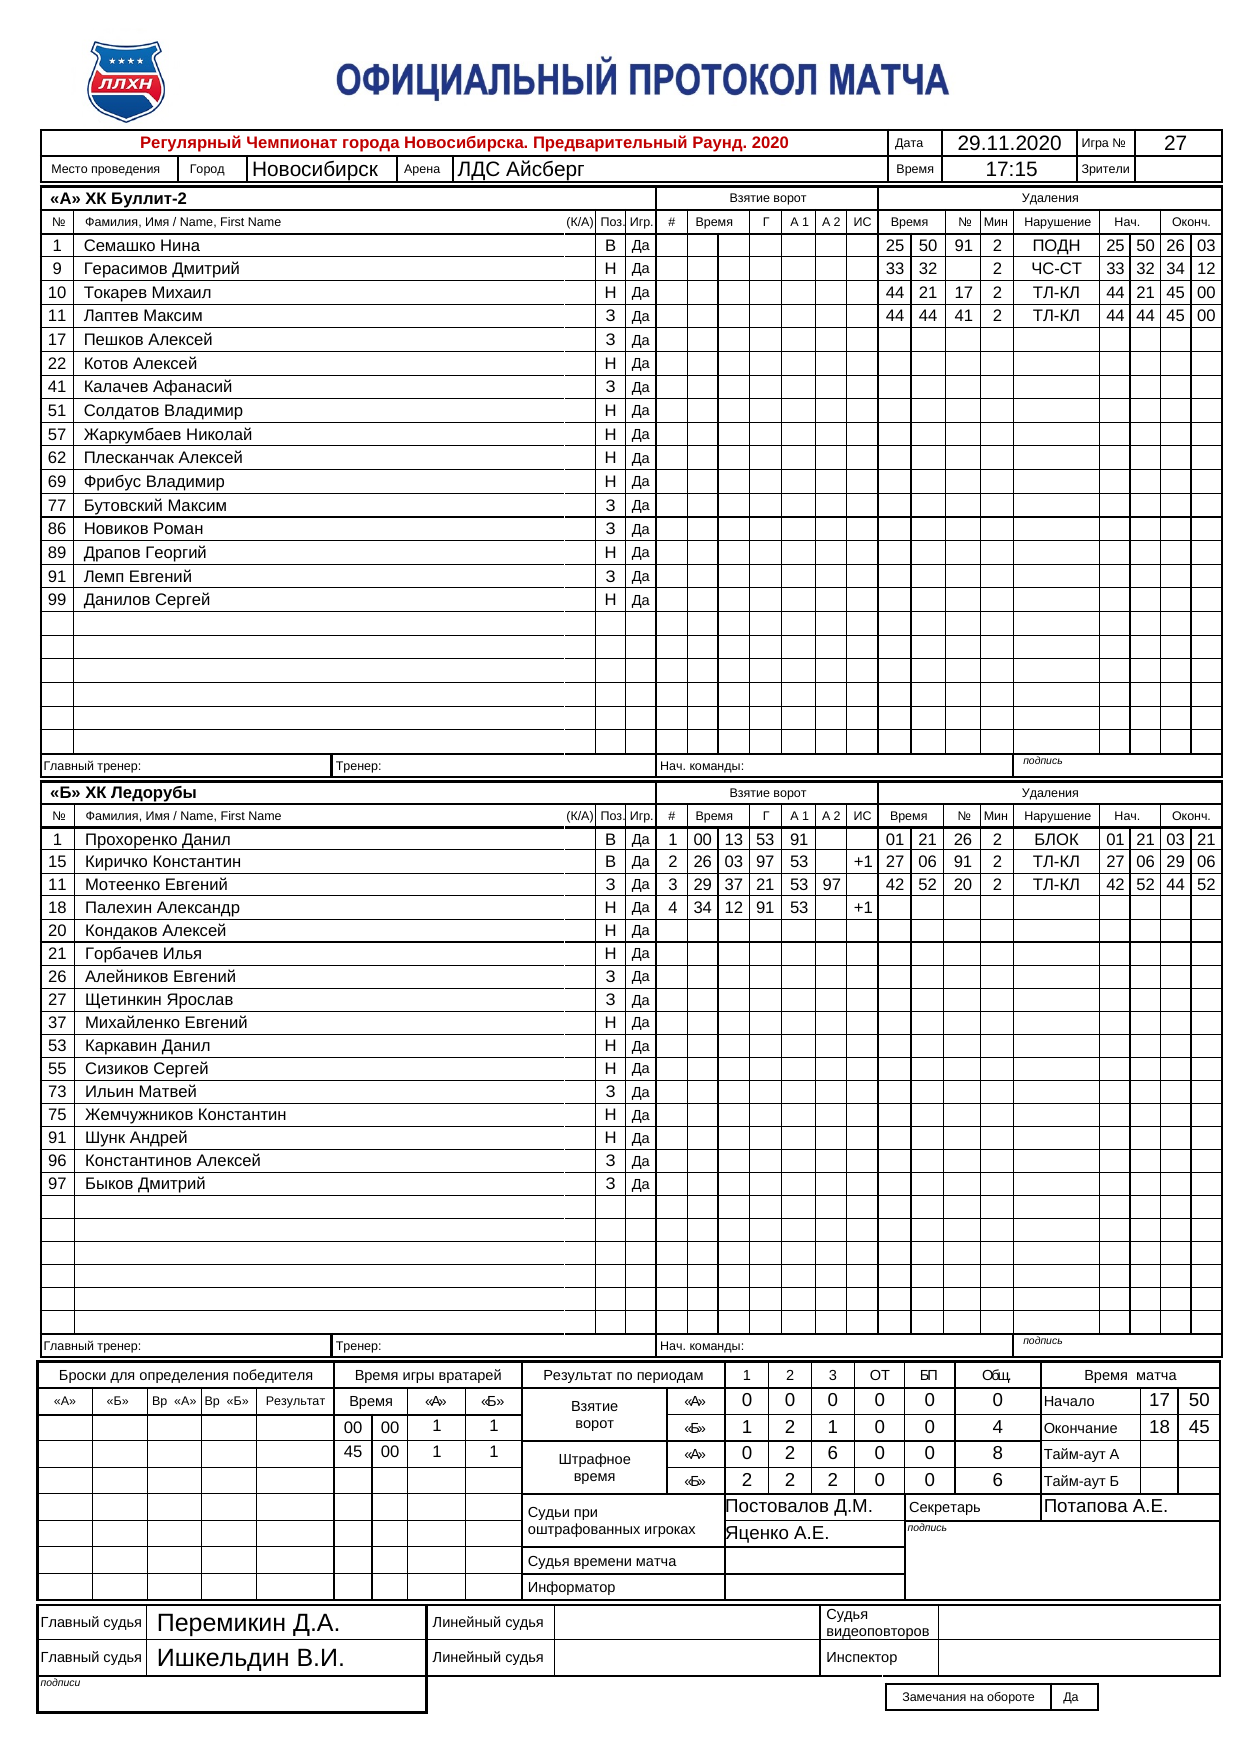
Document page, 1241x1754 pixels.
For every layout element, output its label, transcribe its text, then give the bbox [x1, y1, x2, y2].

table_cell № [944, 805, 980, 826]
table_cell Фамилия, Имя / Name, First Name [75, 805, 565, 826]
table_cell [1192, 1058, 1221, 1079]
table_cell [408, 1574, 465, 1599]
table_cell [750, 1104, 781, 1126]
table_cell [912, 683, 945, 706]
table_cell [1161, 1173, 1190, 1195]
table_cell [1192, 896, 1221, 918]
table_cell 89 [42, 541, 73, 564]
table_cell [1192, 352, 1221, 374]
table_cell [879, 659, 910, 682]
table_cell Да [626, 235, 655, 256]
table_cell Да [626, 1012, 655, 1033]
table_cell [565, 1081, 595, 1103]
table_cell 52 [912, 874, 943, 895]
table_cell [912, 1311, 943, 1333]
table_cell [565, 966, 595, 987]
table_cell [39, 1468, 92, 1493]
table_cell [1131, 989, 1160, 1011]
table_cell [879, 1104, 910, 1126]
table_cell 0 [769, 1389, 811, 1413]
table_cell Да [626, 588, 655, 611]
table_cell [657, 518, 687, 540]
table_cell Киричко Константин [75, 850, 564, 872]
table_cell # [657, 805, 687, 826]
table_cell [688, 683, 717, 706]
table_cell [1161, 636, 1190, 658]
table_cell 0 [855, 1442, 904, 1467]
table_cell [1014, 896, 1099, 918]
table_cell [750, 446, 781, 469]
table_cell [1131, 1081, 1160, 1103]
table_cell 4 [956, 1415, 1040, 1440]
table_cell [946, 636, 980, 658]
table_cell Н [596, 399, 625, 422]
table_cell [565, 235, 595, 256]
table_cell [657, 730, 687, 753]
table_header Игра № [1078, 131, 1134, 155]
table_cell 0 [905, 1442, 954, 1467]
table_cell [93, 1547, 147, 1573]
table_cell [565, 1104, 595, 1126]
table_cell [816, 1058, 846, 1079]
table_cell [847, 1081, 877, 1103]
table_cell 41 [42, 376, 73, 398]
table_cell [565, 612, 595, 634]
table_cell 06 [1131, 850, 1160, 872]
table_cell [626, 707, 655, 729]
table_cell Перемикин Д.А. [147, 1606, 425, 1639]
table_cell [42, 730, 73, 753]
table_cell [1014, 1035, 1099, 1057]
table_cell [750, 470, 781, 493]
table_cell [719, 518, 749, 540]
table_cell [657, 494, 687, 516]
table_cell [1161, 588, 1190, 611]
table_cell Время [889, 157, 941, 181]
table_cell 21 [42, 943, 74, 964]
table_cell [257, 1416, 333, 1440]
table_cell [816, 636, 846, 658]
table_cell [1161, 1035, 1190, 1057]
table_cell [912, 943, 943, 964]
table_cell [719, 423, 749, 445]
table_cell Нач. [1100, 805, 1160, 826]
table_cell 97 [42, 1173, 74, 1195]
table_cell Судья времени матча [523, 1548, 724, 1573]
table_cell [1100, 1242, 1129, 1264]
table_cell Главный тренер: [42, 755, 330, 776]
table_cell [1192, 518, 1221, 540]
table_cell [750, 1311, 781, 1333]
table_cell [750, 1035, 781, 1057]
table_cell [816, 1288, 846, 1310]
table_cell [879, 1219, 910, 1241]
table_cell 11 [42, 874, 74, 895]
table_cell [688, 612, 717, 634]
table_cell [1192, 683, 1221, 706]
table_cell [428, 1677, 882, 1711]
table_cell [1100, 1311, 1129, 1333]
table_cell Секретарь [906, 1495, 1040, 1520]
table_cell [202, 1521, 256, 1546]
table_cell [726, 1548, 904, 1573]
table_cell [1100, 423, 1129, 445]
table_cell [1131, 1242, 1160, 1264]
table_cell [202, 1441, 256, 1467]
table_cell [565, 1035, 595, 1057]
table_cell [912, 1173, 943, 1195]
table_cell [1100, 399, 1129, 422]
table_cell [565, 399, 595, 422]
table_cell [657, 446, 687, 469]
table_cell [1100, 730, 1129, 753]
table_cell [565, 730, 595, 753]
table_cell Да [626, 518, 655, 540]
table_cell 45 [1161, 281, 1190, 303]
table_cell [1014, 1196, 1099, 1218]
table_cell [847, 565, 877, 587]
table_cell [719, 281, 749, 303]
table_cell [335, 1521, 371, 1546]
table_cell Время [688, 211, 749, 233]
table_cell Да [626, 1150, 655, 1172]
table_cell [565, 850, 595, 872]
table_cell 37 [719, 874, 749, 895]
table_cell [657, 683, 687, 706]
table_cell [879, 989, 910, 1011]
table_cell [565, 1288, 595, 1310]
table_cell «Б » [466, 1389, 521, 1413]
table_cell [847, 1288, 877, 1310]
table_cell [1100, 376, 1129, 398]
table_cell ЛДС Айсберг [454, 157, 887, 181]
table_cell Зрители [1078, 157, 1134, 181]
table_cell [847, 1196, 877, 1218]
table_cell [1100, 612, 1129, 634]
table_cell [1131, 1104, 1160, 1126]
table_cell [42, 612, 73, 634]
table_cell [816, 257, 846, 280]
table_cell [816, 328, 846, 351]
table_cell Да [626, 1058, 655, 1079]
table_cell [1161, 446, 1190, 469]
table_cell [373, 1521, 407, 1546]
table_cell Да [626, 446, 655, 469]
table_cell [750, 588, 781, 611]
table_cell Кондаков Алексей [75, 920, 564, 941]
table_cell [719, 943, 749, 964]
table_cell [750, 1219, 781, 1241]
table_cell [688, 541, 717, 564]
table_cell [946, 683, 980, 706]
table_cell [1192, 328, 1221, 351]
table_cell [565, 446, 595, 469]
table_cell 44 [879, 281, 910, 303]
table_cell В [596, 829, 625, 849]
table_cell [1192, 565, 1221, 587]
table_cell [981, 730, 1013, 753]
table_cell Взятие ворот [523, 1389, 666, 1440]
table_cell [782, 1127, 815, 1149]
table_cell 1 [466, 1441, 521, 1467]
table_cell 01 [879, 829, 910, 849]
table_cell подпись [1014, 1335, 1221, 1356]
table_cell [879, 1311, 910, 1333]
table_cell [1161, 1311, 1190, 1333]
table_cell [565, 943, 595, 964]
table_cell [750, 281, 781, 303]
table_cell [816, 1196, 846, 1218]
table_cell [816, 588, 846, 611]
table_cell Н [596, 423, 625, 445]
table_cell 2 [981, 305, 1013, 327]
table_cell [39, 1547, 92, 1573]
table_cell [42, 1288, 74, 1310]
table_cell [782, 1219, 815, 1241]
table_cell 00 [373, 1416, 407, 1440]
table_cell [782, 730, 815, 753]
table_cell 91 [944, 850, 980, 872]
table_cell [565, 588, 595, 611]
table_cell [1192, 730, 1221, 753]
table_cell [782, 659, 815, 682]
table_cell [847, 1219, 877, 1241]
table_cell 44 [1100, 305, 1129, 327]
table_cell [981, 707, 1013, 729]
table_cell Инспектор [821, 1640, 938, 1675]
table_cell [626, 1219, 655, 1241]
table_cell [847, 707, 877, 729]
table_cell [946, 541, 980, 564]
table_cell [946, 446, 980, 469]
table_cell [1100, 1058, 1129, 1079]
table_cell [879, 446, 910, 469]
table_cell 53 [782, 874, 815, 895]
table_cell [847, 352, 877, 374]
table_cell [335, 1547, 371, 1573]
table_cell 25 [1100, 235, 1129, 256]
table_cell [657, 1035, 687, 1057]
table_cell 50 [912, 235, 945, 256]
table_cell [1100, 1288, 1129, 1310]
table_cell [565, 989, 595, 1011]
table_cell [782, 235, 815, 256]
table_header Броски для определения победителя [39, 1363, 333, 1387]
table_cell [981, 1012, 1013, 1033]
table_cell [879, 565, 910, 587]
table_cell [93, 1468, 147, 1493]
table_cell Нач. команды: [657, 755, 1012, 776]
table_cell Да [626, 920, 655, 941]
table_cell [816, 565, 846, 587]
table_cell [750, 352, 781, 374]
table_cell [782, 636, 815, 658]
table_cell № [42, 805, 74, 826]
table_cell [1014, 541, 1099, 564]
table_header 3 [812, 1363, 854, 1387]
table_cell [565, 874, 595, 895]
table_cell [981, 989, 1013, 1011]
table_cell Данилов Сергей [74, 588, 564, 611]
table_cell [719, 1081, 749, 1103]
table_cell [257, 1547, 333, 1573]
table_cell Драпов Георгий [74, 541, 564, 564]
table_cell [1192, 470, 1221, 493]
table_cell [719, 305, 749, 327]
table_cell [1192, 1127, 1221, 1149]
table_cell [719, 1150, 749, 1172]
table_cell 8 [956, 1442, 1040, 1467]
table_cell [816, 518, 846, 540]
table_cell Да [626, 328, 655, 351]
table_cell [1161, 989, 1190, 1011]
table_cell Информатор [523, 1575, 724, 1599]
table_cell З [596, 1081, 625, 1103]
table_cell 00 [335, 1416, 371, 1440]
table_cell [912, 1058, 943, 1079]
table_cell [847, 235, 877, 256]
table_cell [816, 920, 846, 941]
table_cell [946, 423, 980, 445]
table_cell Судьи при оштрафованных игроках [523, 1495, 724, 1546]
table_cell [750, 1173, 781, 1195]
table_cell [373, 1574, 407, 1599]
table_cell [944, 920, 980, 941]
table_cell [816, 281, 846, 303]
table_cell [981, 518, 1013, 540]
table_cell Оконч. [1161, 211, 1221, 233]
table_cell [1131, 943, 1160, 964]
table_cell [847, 399, 877, 422]
table_cell [782, 1311, 815, 1333]
picture [5, 28, 1179, 129]
table_cell [944, 1196, 980, 1218]
table_cell Штрафное время [523, 1442, 666, 1493]
table_cell [565, 1150, 595, 1172]
table_cell [816, 352, 846, 374]
table_cell (К/А) [565, 805, 595, 826]
table_cell Да [626, 541, 655, 564]
table_cell [750, 636, 781, 658]
table_cell [1131, 588, 1160, 611]
table_cell [847, 829, 877, 849]
table_header Регулярный Чемпионат города Новосибирска. Предварительный Раунд. 2020 [42, 131, 887, 155]
table_cell [202, 1468, 256, 1493]
table_cell [1014, 1288, 1099, 1310]
table_cell [688, 920, 717, 941]
table_cell [1179, 1441, 1219, 1467]
table_header 29.11.2020 [943, 131, 1076, 155]
table_cell [750, 920, 781, 941]
table_cell Н [596, 1127, 625, 1149]
table_cell 17:15 [943, 157, 1076, 181]
table_cell [879, 612, 910, 634]
table_cell Калачев Афанасий [74, 376, 564, 398]
table_cell [202, 1547, 256, 1573]
table_cell [1100, 518, 1129, 540]
table_cell [816, 659, 846, 682]
table_cell [946, 494, 980, 516]
table_cell 62 [42, 446, 73, 469]
table_cell [750, 1288, 781, 1310]
table_cell [1192, 1150, 1221, 1172]
table_cell [946, 470, 980, 493]
table_cell 0 [812, 1389, 854, 1413]
table_cell Г [750, 211, 781, 233]
table_cell [782, 257, 815, 280]
table_cell Да [626, 257, 655, 280]
table_cell [750, 376, 781, 398]
table_cell А 2 [816, 805, 846, 826]
table_cell [1192, 1311, 1221, 1333]
table_cell [879, 328, 910, 351]
table_cell [1131, 518, 1160, 540]
table_cell [816, 1012, 846, 1033]
table_cell [1131, 1173, 1160, 1195]
table_cell [847, 1058, 877, 1079]
table_cell [750, 683, 781, 706]
table_cell [981, 352, 1013, 374]
table_cell [816, 541, 846, 564]
table_cell 22 [42, 352, 73, 374]
table_cell [879, 1058, 910, 1079]
table_cell [816, 423, 846, 445]
table_cell [565, 376, 595, 398]
table_cell [657, 920, 687, 941]
table_cell А 2 [816, 211, 846, 233]
table_cell [879, 588, 910, 611]
table_cell [1014, 683, 1099, 706]
table_cell [782, 1196, 815, 1218]
table_cell [1100, 989, 1129, 1011]
table_cell [202, 1574, 256, 1599]
table_cell 26 [688, 850, 717, 872]
table_cell Котов Алексей [74, 352, 564, 374]
table_cell Н [596, 588, 625, 611]
table_cell 21 [912, 829, 943, 849]
table_cell [596, 659, 625, 682]
table_cell Константинов Алексей [75, 1150, 564, 1172]
table_cell [719, 1058, 749, 1079]
table_cell [719, 494, 749, 516]
table_cell [879, 1288, 910, 1310]
table_cell [912, 1104, 943, 1126]
table_cell 27 [1100, 850, 1129, 872]
table_cell З [596, 874, 625, 895]
table_cell [782, 423, 815, 445]
table_cell [688, 966, 717, 987]
table_cell 0 [726, 1389, 768, 1413]
table_cell 2 [769, 1468, 811, 1493]
table_cell [148, 1468, 201, 1493]
table_header Да [1052, 1685, 1097, 1709]
table_cell [626, 659, 655, 682]
table_cell 17 [946, 281, 980, 303]
table_cell [944, 1311, 980, 1333]
table_cell [946, 730, 980, 753]
table_cell [1192, 494, 1221, 516]
table_cell 25 [879, 235, 910, 256]
table_cell [1100, 1150, 1129, 1172]
table_header Общ. [956, 1363, 1040, 1387]
table_cell [816, 1311, 846, 1333]
table_cell [596, 1288, 625, 1310]
table_cell ИС [847, 805, 877, 826]
table_cell 0 [956, 1389, 1040, 1413]
table_cell [847, 423, 877, 445]
table_cell 45 [335, 1441, 371, 1467]
table_cell Ильин Матвей [75, 1081, 564, 1103]
table_cell [981, 399, 1013, 422]
table_cell [719, 446, 749, 469]
table_cell [879, 1081, 910, 1103]
table_cell [816, 896, 846, 918]
table_cell 2 [981, 850, 1013, 872]
table_header Удаления [879, 783, 1221, 803]
table_cell [939, 1640, 1219, 1675]
table_cell [373, 1468, 407, 1493]
table_cell [1014, 920, 1099, 941]
table_cell [688, 446, 717, 469]
table_cell Токарев Михаил [74, 281, 564, 303]
table_cell [657, 659, 687, 682]
table_cell [816, 943, 846, 964]
table_cell [946, 376, 980, 398]
table_cell [879, 920, 910, 941]
table_cell [1014, 1012, 1099, 1033]
table_cell 29 [688, 874, 717, 895]
table_cell [782, 1104, 815, 1126]
table_cell «А» [408, 1389, 465, 1413]
table_cell 32 [1131, 257, 1160, 280]
table_cell [816, 494, 846, 516]
table_cell «А» [39, 1389, 92, 1413]
table_cell [879, 1035, 910, 1057]
table_cell 99 [42, 588, 73, 611]
table_cell [1161, 1104, 1190, 1126]
table_cell [688, 235, 717, 256]
table_cell Линейный судья [428, 1606, 554, 1639]
table_cell [1161, 1081, 1190, 1103]
table_cell [847, 612, 877, 634]
table_header Дата [889, 131, 941, 155]
table_cell [750, 494, 781, 516]
table_cell [688, 707, 717, 729]
table_cell [1192, 920, 1221, 941]
table_cell [879, 943, 910, 964]
table_cell [42, 683, 73, 706]
table_cell З [596, 989, 625, 1011]
table_cell [408, 1521, 465, 1546]
table_cell [879, 541, 910, 564]
table_cell [1192, 1104, 1221, 1126]
table_cell [719, 328, 749, 351]
table_cell 91 [946, 235, 980, 256]
table_cell [1161, 1012, 1190, 1033]
table_cell [782, 1242, 815, 1264]
table_cell [816, 829, 846, 849]
table_cell [750, 730, 781, 753]
table_cell [750, 518, 781, 540]
table_cell [1131, 966, 1160, 987]
table_cell [1014, 612, 1099, 634]
table_cell Новиков Роман [74, 518, 564, 540]
table_header 27 [1136, 131, 1221, 155]
table_cell [1131, 376, 1160, 398]
table_cell [39, 1441, 92, 1467]
table_cell [688, 470, 717, 493]
table_cell [1014, 352, 1099, 374]
table_cell [565, 1127, 595, 1149]
table_cell [39, 1574, 92, 1599]
table_cell [596, 1219, 625, 1241]
table_cell [596, 1196, 625, 1218]
table_cell [1100, 1012, 1129, 1033]
table_cell [883, 1677, 1220, 1681]
table_cell Судья видеоповторов [821, 1606, 938, 1639]
table_cell [93, 1521, 147, 1546]
table_cell [1161, 399, 1190, 422]
table_cell [1136, 157, 1221, 181]
table_cell [565, 920, 595, 941]
table_cell Время [335, 1389, 407, 1413]
table_cell [1131, 565, 1160, 587]
table_cell [466, 1521, 521, 1546]
table_cell Линейный судья [428, 1640, 554, 1675]
table_cell Да [626, 1104, 655, 1126]
table_cell [981, 470, 1013, 493]
table_cell [1192, 1196, 1221, 1218]
table_cell 2 [981, 257, 1013, 280]
table_cell 0 [855, 1415, 904, 1440]
table_cell [688, 1127, 717, 1149]
table_cell [1014, 966, 1099, 987]
table_cell [565, 1219, 595, 1241]
table_cell 91 [782, 829, 815, 849]
table_cell [816, 850, 846, 872]
table_header Замечания на обороте [887, 1685, 1050, 1709]
table_cell [879, 1196, 910, 1218]
table_cell Да [626, 896, 655, 918]
table_cell 97 [750, 850, 781, 872]
table_cell Яценко А.Е. [726, 1521, 904, 1546]
table_cell [688, 257, 717, 280]
table_cell 1 [466, 1416, 521, 1440]
table_cell [944, 1173, 980, 1195]
table_cell [1100, 588, 1129, 611]
table_cell [719, 399, 749, 422]
table_cell № [42, 211, 73, 233]
table_cell 1 [726, 1415, 768, 1440]
table_cell З [596, 1150, 625, 1172]
table_cell [657, 235, 687, 256]
table_header 1 [726, 1363, 768, 1387]
table_cell [688, 1288, 717, 1310]
table_cell [1131, 423, 1160, 445]
table_cell [148, 1441, 201, 1467]
table_cell 34 [1161, 257, 1190, 280]
table_cell 00 [1192, 281, 1221, 303]
table_cell 2 [981, 874, 1013, 895]
table_cell [719, 636, 749, 658]
table_cell [1131, 328, 1160, 351]
table_cell [782, 281, 815, 303]
table_cell [74, 730, 564, 753]
table_cell [75, 1311, 564, 1333]
table_cell [1141, 1468, 1177, 1493]
table_cell [750, 966, 781, 987]
table_cell [1014, 1219, 1099, 1241]
table_cell Н [596, 446, 625, 469]
table_cell [750, 328, 781, 351]
table_cell [719, 1265, 749, 1287]
table_cell Тренер: [333, 755, 655, 776]
table_header Результат по периодам [523, 1363, 724, 1387]
table_cell [981, 1104, 1013, 1126]
table_cell [912, 730, 945, 753]
table_cell [688, 494, 717, 516]
table_cell [719, 1196, 749, 1218]
table_cell [946, 399, 980, 422]
table_cell Шунк Андрей [75, 1127, 564, 1149]
table_cell [816, 235, 846, 256]
table_cell [335, 1468, 371, 1493]
table_cell [847, 1035, 877, 1057]
table_cell [1131, 636, 1160, 658]
table_cell Семашко Нина [74, 235, 564, 256]
table_cell [782, 352, 815, 374]
table_cell [1131, 612, 1160, 634]
table_cell ТЛ-КЛ [1014, 305, 1099, 327]
table_cell 91 [42, 1127, 74, 1149]
table_cell [981, 1265, 1013, 1287]
table_cell [1100, 1104, 1129, 1126]
table_cell [1014, 399, 1099, 422]
table_cell [657, 1265, 687, 1287]
table_cell 1 [42, 829, 74, 849]
table_cell [782, 1035, 815, 1057]
table_cell 17 [42, 328, 73, 351]
table_cell [782, 1173, 815, 1195]
table_cell З [596, 1173, 625, 1195]
table_cell [75, 1196, 564, 1218]
table_cell [782, 943, 815, 964]
table_cell [408, 1547, 465, 1573]
table_cell [782, 399, 815, 422]
table_cell [1131, 683, 1160, 706]
table_cell Арена [398, 157, 452, 181]
table_cell [847, 1012, 877, 1033]
table_cell [847, 683, 877, 706]
table_cell [719, 352, 749, 374]
table_cell (К/А) [565, 211, 595, 233]
table_cell [1131, 399, 1160, 422]
table_cell 3 [657, 874, 687, 895]
table_cell Игр. [626, 211, 655, 233]
table_cell 18 [42, 896, 74, 918]
table_cell [657, 423, 687, 445]
table_cell [1131, 730, 1160, 753]
table_cell [944, 1058, 980, 1079]
table_cell [879, 494, 910, 516]
table_cell [1161, 659, 1190, 682]
table_cell 21 [1131, 281, 1160, 303]
table_cell 32 [912, 257, 945, 280]
table_cell 27 [879, 850, 910, 872]
table_cell [847, 446, 877, 469]
table_cell 41 [946, 305, 980, 327]
table_cell [879, 423, 910, 445]
table_cell [565, 494, 595, 516]
table_cell [626, 1265, 655, 1287]
table_cell [879, 376, 910, 398]
table_cell [946, 352, 980, 374]
table_cell 13 [719, 829, 749, 849]
table_cell [912, 989, 943, 1011]
table_cell 2 [812, 1468, 854, 1493]
table_cell 9 [42, 257, 73, 280]
table_cell [981, 423, 1013, 445]
table_cell 77 [42, 494, 73, 516]
table_cell [944, 1035, 980, 1057]
table_cell [688, 1265, 717, 1287]
table_cell 2 [769, 1442, 811, 1467]
table_cell [1014, 1173, 1099, 1195]
table_cell [1161, 1265, 1190, 1287]
table_cell [148, 1494, 201, 1520]
table_cell [1161, 565, 1190, 587]
table_cell [1192, 1035, 1221, 1057]
table_cell [688, 328, 717, 351]
table_cell 06 [912, 850, 943, 872]
table_cell [1014, 1265, 1099, 1287]
table_cell [1100, 470, 1129, 493]
table_cell [782, 376, 815, 398]
table_cell [879, 470, 910, 493]
table_cell Н [596, 943, 625, 964]
table_cell Лаптев Максим [74, 305, 564, 327]
table_cell [1161, 470, 1190, 493]
table_cell [981, 612, 1013, 634]
table_cell [1131, 494, 1160, 516]
table_cell [944, 1265, 980, 1287]
table_cell [816, 1265, 846, 1287]
table_cell З [596, 305, 625, 327]
table_cell [1131, 352, 1160, 374]
table_cell [596, 730, 625, 753]
table_cell [1100, 352, 1129, 374]
table_cell [816, 1242, 846, 1264]
table_cell [944, 1150, 980, 1172]
table_cell [1100, 1219, 1129, 1241]
table_cell [981, 446, 1013, 469]
table_cell [1131, 1035, 1160, 1057]
table_cell [782, 683, 815, 706]
table_cell БЛОК [1014, 829, 1099, 849]
table_cell 26 [42, 966, 74, 987]
table_cell [1131, 1311, 1160, 1333]
table_cell [1161, 1150, 1190, 1172]
table_cell [42, 636, 73, 658]
table_cell [816, 1081, 846, 1103]
table_cell З [596, 518, 625, 540]
table_cell [1131, 446, 1160, 469]
table_cell [912, 1127, 943, 1149]
table_cell [879, 1150, 910, 1172]
table_cell Вр «Б» [202, 1389, 256, 1413]
table_cell [1192, 1288, 1221, 1310]
table_cell Г [750, 805, 781, 826]
table_cell [657, 376, 687, 398]
table_cell 1 [408, 1441, 465, 1467]
table_cell 91 [42, 565, 73, 587]
table_cell 03 [1161, 829, 1190, 849]
table_cell [750, 1058, 781, 1079]
table_cell [373, 1547, 407, 1573]
table_cell Новосибирск [248, 157, 396, 181]
table_cell [596, 1265, 625, 1287]
table_cell [944, 1081, 980, 1103]
table_cell [719, 1311, 749, 1333]
table_cell [257, 1494, 333, 1520]
table_cell 18 [1141, 1415, 1177, 1440]
table_cell [847, 943, 877, 964]
table_cell ТЛ-КЛ [1014, 281, 1099, 303]
table_cell Поз. [596, 211, 625, 233]
table_cell [879, 1242, 910, 1264]
table_cell [1014, 1242, 1099, 1264]
table_cell 75 [42, 1104, 74, 1126]
table_cell «А» [668, 1442, 724, 1467]
table_cell [565, 281, 595, 303]
table_cell [750, 399, 781, 422]
table_cell [1141, 1441, 1177, 1467]
table_cell [981, 1058, 1013, 1079]
table_cell [1192, 612, 1221, 634]
table_header БП [905, 1363, 954, 1387]
table_cell 21 [1131, 829, 1160, 849]
table_cell [719, 1035, 749, 1057]
table_cell [981, 1311, 1013, 1333]
table_cell [847, 305, 877, 327]
table_cell ИС [847, 211, 877, 233]
table_cell [782, 565, 815, 587]
table_cell Мин [981, 805, 1013, 826]
table_cell [750, 565, 781, 587]
table_cell [1192, 966, 1221, 987]
table_cell Ишкельдин В.И. [147, 1640, 425, 1675]
table_cell [148, 1416, 201, 1440]
table_cell 86 [42, 518, 73, 540]
table_cell [688, 943, 717, 964]
table_cell [847, 989, 877, 1011]
table_cell [719, 1219, 749, 1241]
table_cell [75, 1265, 564, 1287]
table_cell [148, 1521, 201, 1546]
table_cell 00 [1192, 305, 1221, 327]
table_cell [93, 1416, 147, 1440]
table_cell [1192, 588, 1221, 611]
table_cell # [657, 211, 687, 233]
table_cell Да [626, 1081, 655, 1103]
table_cell [750, 1150, 781, 1172]
table_cell [596, 1311, 625, 1333]
table_cell Жаркумбаев Николай [74, 423, 564, 445]
table_cell [782, 1058, 815, 1079]
table_cell [750, 1265, 781, 1287]
table_cell 27 [42, 989, 74, 1011]
table_cell [981, 1196, 1013, 1218]
table_cell [1131, 470, 1160, 493]
table_cell [879, 1012, 910, 1033]
table_cell [782, 470, 815, 493]
table_cell [847, 494, 877, 516]
table_cell [981, 1219, 1013, 1241]
table_cell [42, 659, 73, 682]
table_cell Н [596, 470, 625, 493]
table_cell «Б» [93, 1389, 147, 1413]
table_cell [912, 470, 945, 493]
table_cell 44 [1131, 305, 1160, 327]
table_cell [202, 1416, 256, 1440]
table_cell [912, 896, 943, 918]
table_cell [1192, 1081, 1221, 1103]
table_cell [1014, 1081, 1099, 1103]
table_cell 1 [812, 1415, 854, 1440]
table_cell 26 [1161, 235, 1190, 256]
table_cell [1131, 659, 1160, 682]
table_cell [912, 376, 945, 398]
table_cell 53 [782, 850, 815, 872]
table_cell 11 [42, 305, 73, 327]
table_cell [944, 1219, 980, 1241]
table_cell [912, 518, 945, 540]
table_cell [1014, 1311, 1099, 1333]
table_cell [719, 470, 749, 493]
table_cell [657, 281, 687, 303]
table_cell [879, 730, 910, 753]
table_cell [981, 943, 1013, 964]
table_cell 6 [956, 1468, 1040, 1493]
table_cell [1100, 328, 1129, 351]
table_cell ТЛ-КЛ [1014, 874, 1099, 895]
table_cell [981, 1288, 1013, 1310]
table_cell [944, 1288, 980, 1310]
table_cell [688, 399, 717, 422]
table_cell [1131, 920, 1160, 941]
table_cell [719, 920, 749, 941]
table_cell [981, 683, 1013, 706]
table_cell 42 [879, 874, 910, 895]
table_cell Оконч. [1161, 805, 1221, 826]
table_cell [1099, 1682, 1220, 1711]
table_cell [1100, 966, 1129, 987]
table_cell Михайленко Евгений [75, 1012, 564, 1033]
table_cell З [596, 565, 625, 587]
table_cell [596, 707, 625, 729]
table_cell [688, 1081, 717, 1103]
table_header «А» ХК Буллит-2 [42, 188, 655, 209]
table_cell [981, 1173, 1013, 1195]
table_cell 73 [42, 1081, 74, 1103]
table_cell [657, 305, 687, 327]
table_cell Пешков Алексей [74, 328, 564, 351]
table_cell [1014, 943, 1099, 964]
table_cell [1161, 1196, 1190, 1218]
table_cell Тренер: [333, 1335, 655, 1356]
table_cell [944, 1127, 980, 1149]
table_cell [1014, 1104, 1099, 1126]
table_cell 33 [1100, 257, 1129, 280]
table_cell [1161, 707, 1190, 729]
table_cell [688, 588, 717, 611]
table_cell [555, 1606, 819, 1639]
table_cell Да [626, 1035, 655, 1057]
table_cell [912, 1035, 943, 1057]
table_cell [1161, 376, 1190, 398]
table_cell [912, 1012, 943, 1033]
table_cell [75, 1219, 564, 1241]
table_cell 1 [657, 829, 687, 849]
table_cell 97 [816, 874, 846, 895]
table_cell [816, 1219, 846, 1241]
table_cell [847, 588, 877, 611]
table_cell [1100, 541, 1129, 564]
table_cell [688, 1196, 717, 1218]
table_cell [719, 659, 749, 682]
table_cell Н [596, 1104, 625, 1126]
table_cell [816, 1127, 846, 1149]
table_cell [565, 659, 595, 682]
table_cell 50 [1179, 1389, 1219, 1413]
table_cell [657, 565, 687, 587]
table_cell А 1 [782, 211, 815, 233]
table_cell [946, 565, 980, 587]
table_cell [1100, 1081, 1129, 1103]
table_cell [1161, 730, 1190, 753]
table_cell [1014, 1150, 1099, 1172]
table_cell Н [596, 257, 625, 280]
table_cell [688, 659, 717, 682]
table_cell [912, 1219, 943, 1241]
table_cell [939, 1606, 1219, 1639]
table_cell ТЛ-КЛ [1014, 850, 1099, 872]
table_cell Вр «А» [148, 1389, 201, 1413]
table_cell [42, 707, 73, 729]
table_cell [912, 707, 945, 729]
table_cell Начало [1042, 1389, 1140, 1413]
table_cell [912, 328, 945, 351]
table_cell [847, 1311, 877, 1333]
table_cell [816, 376, 846, 398]
table_cell [782, 328, 815, 351]
table_cell [944, 1242, 980, 1264]
table_header Взятие ворот [657, 188, 877, 209]
table_cell [1131, 1288, 1160, 1310]
table_cell [1131, 896, 1160, 918]
table_cell [626, 1311, 655, 1333]
table_cell [719, 612, 749, 634]
table_cell [782, 1288, 815, 1310]
table_cell [626, 730, 655, 753]
table_cell [944, 1012, 980, 1033]
table_cell Поз. [596, 805, 625, 826]
table_cell [1014, 707, 1099, 729]
table_cell [719, 565, 749, 587]
table_cell [565, 518, 595, 540]
table_cell [1161, 1219, 1190, 1241]
table_cell [1014, 730, 1099, 753]
table_cell 21 [912, 281, 945, 303]
table_cell [912, 494, 945, 516]
table_cell [565, 1012, 595, 1033]
table_cell 51 [42, 399, 73, 422]
table_cell [657, 707, 687, 729]
table_cell 10 [42, 281, 73, 303]
table_cell [847, 636, 877, 658]
table_cell Время [688, 805, 749, 826]
table_cell [719, 1127, 749, 1149]
table_cell [879, 966, 910, 987]
table_cell Фамилия, Имя / Name, First Name [74, 211, 565, 233]
table_cell [688, 1173, 717, 1195]
table_cell [1100, 920, 1129, 941]
table_cell [335, 1494, 371, 1520]
table_cell ПОДН [1014, 235, 1099, 256]
table_cell З [596, 376, 625, 398]
table_cell Н [596, 896, 625, 918]
table_cell [596, 636, 625, 658]
table_cell [719, 1104, 749, 1126]
table_cell [912, 1196, 943, 1218]
table_cell [750, 989, 781, 1011]
table_cell [466, 1494, 521, 1520]
table_cell подписи [39, 1677, 425, 1711]
table_cell [782, 966, 815, 987]
table_cell [750, 1127, 781, 1149]
table_cell [1100, 1127, 1129, 1149]
table_cell [1100, 494, 1129, 516]
table_cell [946, 518, 980, 540]
table_cell [657, 1196, 687, 1218]
table_cell Да [626, 850, 655, 872]
table_cell Место проведения [42, 157, 177, 181]
table_cell [565, 1196, 595, 1218]
table_cell [657, 1081, 687, 1103]
table_cell № [946, 211, 980, 233]
table_cell ЧС-СТ [1014, 257, 1099, 280]
table_cell [1192, 1012, 1221, 1033]
table_cell [879, 1173, 910, 1195]
table_cell [565, 305, 595, 327]
table_cell [74, 707, 564, 729]
table_cell Да [626, 989, 655, 1011]
table_cell 1 [42, 235, 73, 256]
table_cell [1192, 423, 1221, 445]
table_cell Плесканчак Алексей [74, 446, 564, 469]
table_cell [1100, 707, 1129, 729]
table_cell [750, 541, 781, 564]
table_cell Щетинкин Ярослав [75, 989, 564, 1011]
table_cell [847, 470, 877, 493]
table_cell 2 [769, 1415, 811, 1440]
table_cell [1014, 446, 1099, 469]
table_cell [981, 920, 1013, 941]
table_cell [257, 1468, 333, 1493]
table_cell [42, 1242, 74, 1264]
table_cell [782, 446, 815, 469]
table_cell [565, 707, 595, 729]
table_cell [847, 1104, 877, 1126]
table_cell [565, 1173, 595, 1195]
table_cell [626, 1196, 655, 1218]
table_cell [657, 1012, 687, 1033]
table_cell Да [626, 494, 655, 516]
table_cell [719, 588, 749, 611]
table_cell [816, 305, 846, 327]
table_cell [750, 1196, 781, 1218]
table_cell [946, 659, 980, 682]
table_cell [626, 1242, 655, 1264]
table_cell [657, 1311, 687, 1333]
table_cell [657, 1288, 687, 1310]
table_cell В [596, 235, 625, 256]
table_cell [1014, 989, 1099, 1011]
table_cell [912, 612, 945, 634]
table_cell 44 [1161, 874, 1190, 895]
table_cell [555, 1640, 819, 1675]
table_cell [782, 1012, 815, 1033]
table_cell [719, 1173, 749, 1195]
table_cell [688, 352, 717, 374]
table_cell [944, 943, 980, 964]
table_cell А 1 [782, 805, 815, 826]
table_cell 42 [1100, 874, 1129, 895]
table_cell [816, 1173, 846, 1195]
table_cell 96 [42, 1150, 74, 1172]
table_cell [565, 636, 595, 658]
table_cell [408, 1494, 465, 1520]
table_cell [719, 730, 749, 753]
table_cell [657, 399, 687, 422]
table_cell [657, 989, 687, 1011]
table_cell [1161, 328, 1190, 351]
table_cell [750, 423, 781, 445]
table_cell [1100, 896, 1129, 918]
table_cell [912, 446, 945, 469]
table_cell [657, 541, 687, 564]
table_cell [657, 1058, 687, 1079]
table_cell «Б» [668, 1468, 724, 1493]
table_cell [657, 1219, 687, 1241]
table_cell [565, 257, 595, 280]
table_cell [42, 1311, 74, 1333]
table_cell [981, 1150, 1013, 1172]
table_cell Да [626, 966, 655, 987]
table_cell [719, 1288, 749, 1310]
table_cell [688, 1104, 717, 1126]
table_cell [750, 1081, 781, 1103]
table_cell Да [626, 470, 655, 493]
table_cell З [596, 328, 625, 351]
table_cell 01 [1100, 829, 1129, 849]
table_cell 20 [42, 920, 74, 941]
table_cell [719, 989, 749, 1011]
table_header Удаления [879, 188, 1221, 209]
table_cell 03 [1192, 235, 1221, 256]
table_cell [879, 1127, 910, 1149]
table_cell [750, 235, 781, 256]
table_cell Н [596, 352, 625, 374]
table_cell 55 [42, 1058, 74, 1079]
table_cell [565, 541, 595, 564]
table_cell [565, 829, 595, 849]
table_cell [74, 612, 564, 634]
table_cell [565, 683, 595, 706]
table_cell 17 [1141, 1389, 1177, 1413]
table_cell [782, 518, 815, 540]
table_cell [750, 612, 781, 634]
table_cell Да [626, 281, 655, 303]
table_cell Да [626, 1173, 655, 1195]
table_cell 45 [1179, 1415, 1219, 1440]
table_cell 53 [42, 1035, 74, 1057]
table_cell [688, 1035, 717, 1057]
table_cell Нарушение [1014, 805, 1099, 826]
table_cell [1192, 707, 1221, 729]
table_cell [657, 966, 687, 987]
table_cell [93, 1574, 147, 1599]
table_cell [626, 612, 655, 634]
table_cell [1014, 588, 1099, 611]
table_cell [879, 399, 910, 422]
table_cell 0 [726, 1442, 768, 1467]
table_cell [626, 636, 655, 658]
table_cell [565, 1058, 595, 1079]
table_cell Прохоренко Данил [75, 829, 564, 849]
table_cell [981, 1035, 1013, 1057]
table_cell [1131, 1196, 1160, 1218]
table_cell [816, 1035, 846, 1057]
table_cell [657, 352, 687, 374]
table_cell Н [596, 1058, 625, 1079]
table_cell Да [626, 376, 655, 398]
table_cell 20 [944, 874, 980, 895]
table_cell [202, 1494, 256, 1520]
table_cell Главный тренер: [42, 1335, 330, 1356]
table_cell В [596, 850, 625, 872]
table_cell [912, 920, 943, 941]
table_cell [688, 636, 717, 658]
table_cell [565, 1265, 595, 1287]
table_cell 53 [782, 896, 815, 918]
table_cell 03 [719, 850, 749, 872]
table_header ОТ [855, 1363, 904, 1387]
table_cell [565, 1242, 595, 1264]
table_cell Да [626, 423, 655, 445]
table_cell [1131, 541, 1160, 564]
table_cell [719, 1012, 749, 1033]
table_cell [912, 659, 945, 682]
table_cell [879, 683, 910, 706]
table_cell [596, 1242, 625, 1264]
table_cell [1161, 518, 1190, 540]
table_cell [1100, 943, 1129, 964]
table_cell [1192, 1242, 1221, 1264]
table_cell [719, 235, 749, 256]
table_cell 44 [1100, 281, 1129, 303]
table_cell Жемчужников Константин [75, 1104, 564, 1126]
table_cell 52 [1131, 874, 1160, 895]
table_cell 0 [905, 1389, 954, 1413]
table_cell [847, 920, 877, 941]
table_cell [1161, 896, 1190, 918]
table_cell [1161, 494, 1190, 516]
table_cell [688, 305, 717, 327]
table_cell [981, 1242, 1013, 1264]
table_cell 2 [726, 1468, 768, 1493]
table_cell [74, 636, 564, 658]
table_cell [847, 1127, 877, 1149]
table_cell Да [626, 829, 655, 849]
table_cell [912, 352, 945, 374]
table_cell [1100, 446, 1129, 469]
table_cell Н [596, 1012, 625, 1033]
table_cell [335, 1574, 371, 1599]
table_cell [1014, 494, 1099, 516]
table_cell [816, 446, 846, 469]
table_cell 53 [750, 829, 781, 849]
table_cell [946, 257, 980, 280]
table_cell Да [626, 352, 655, 374]
table_cell Потапова А.Е. [1042, 1495, 1219, 1520]
table_cell З [596, 966, 625, 987]
table_cell [42, 1219, 74, 1241]
table_cell Нач. команды: [657, 1335, 1012, 1356]
table_cell [39, 1494, 92, 1520]
table_cell [626, 683, 655, 706]
table_cell [1161, 1242, 1190, 1264]
table_cell [879, 896, 910, 918]
table_cell [719, 541, 749, 564]
table_cell [946, 707, 980, 729]
table_cell [944, 1104, 980, 1126]
table_cell [750, 943, 781, 964]
table_cell Герасимов Дмитрий [74, 257, 564, 280]
table_cell 2 [981, 235, 1013, 256]
table_cell [1131, 1012, 1160, 1033]
table_cell [565, 1311, 595, 1333]
table_header «Б» ХК Ледорубы [42, 783, 655, 803]
table_cell Тайм-аут Б [1042, 1468, 1140, 1493]
table_cell Горбачев Илья [75, 943, 564, 964]
table_cell [688, 989, 717, 1011]
table_header 2 [769, 1363, 811, 1387]
table_cell [1100, 1196, 1129, 1218]
table_cell [719, 257, 749, 280]
table_cell Н [596, 281, 625, 303]
table_cell [1192, 541, 1221, 564]
table_cell [981, 376, 1013, 398]
table_cell [782, 1265, 815, 1287]
table_cell [750, 1012, 781, 1033]
table_cell [596, 612, 625, 634]
table_cell [944, 896, 980, 918]
table_cell 37 [42, 1012, 74, 1033]
table_cell 0 [905, 1415, 954, 1440]
table_cell [39, 1416, 92, 1440]
table_cell 6 [812, 1442, 854, 1467]
table_cell Главный судья [39, 1640, 146, 1675]
table_cell подпись [906, 1522, 1219, 1599]
table_cell [1161, 943, 1190, 964]
table_cell [657, 588, 687, 611]
table_cell [1014, 565, 1099, 587]
table_cell [847, 730, 877, 753]
table_cell [1161, 541, 1190, 564]
table_cell 15 [42, 850, 74, 872]
table_cell +1 [847, 850, 877, 872]
table_cell [74, 683, 564, 706]
table_cell [1131, 1127, 1160, 1149]
table_cell [981, 565, 1013, 587]
table_cell [657, 636, 687, 658]
table_cell 26 [944, 829, 980, 849]
table_cell [816, 966, 846, 987]
table_cell [782, 989, 815, 1011]
table_cell 2 [981, 829, 1013, 849]
table_cell [847, 1173, 877, 1195]
table_cell [42, 1265, 74, 1287]
table_cell [912, 1081, 943, 1103]
table_cell [847, 659, 877, 682]
table_cell [782, 494, 815, 516]
table_cell [657, 1150, 687, 1172]
table_cell [373, 1494, 407, 1520]
table_cell [657, 1127, 687, 1149]
table_cell [657, 612, 687, 634]
table_cell [565, 423, 595, 445]
table_cell [750, 707, 781, 729]
table_cell Да [626, 943, 655, 964]
table_cell [912, 399, 945, 422]
table_cell [1100, 1035, 1129, 1057]
table_cell [1192, 659, 1221, 682]
table_cell Каркавин Данил [75, 1035, 564, 1057]
table_cell [912, 541, 945, 564]
table_cell [847, 874, 877, 895]
table_cell [596, 683, 625, 706]
table_cell [75, 1242, 564, 1264]
table_cell [1161, 1127, 1190, 1149]
table_cell [1161, 1288, 1190, 1310]
table_cell [816, 399, 846, 422]
table_cell [565, 352, 595, 374]
table_cell [847, 1265, 877, 1287]
table_cell 0 [905, 1468, 954, 1493]
table_cell [816, 612, 846, 634]
table_cell [879, 1265, 910, 1287]
table_cell [981, 541, 1013, 564]
table_cell [257, 1574, 333, 1599]
table_cell [719, 707, 749, 729]
table_cell Бутовский Максим [74, 494, 564, 516]
table_cell Игр. [626, 805, 655, 826]
table_cell [466, 1468, 521, 1493]
table_cell [912, 1288, 943, 1310]
table_cell 91 [750, 896, 781, 918]
table_cell Тайм-аут А [1042, 1441, 1140, 1467]
table_cell [816, 707, 846, 729]
table_cell Время [879, 805, 943, 826]
table_cell Да [626, 874, 655, 895]
table_cell [719, 1242, 749, 1264]
table_cell [1179, 1468, 1219, 1493]
table_cell 52 [1192, 874, 1221, 895]
table_cell [782, 305, 815, 327]
table_cell [565, 470, 595, 493]
table_cell [816, 470, 846, 493]
table_cell [148, 1574, 201, 1599]
table_cell [1100, 1265, 1129, 1287]
table_cell [1161, 612, 1190, 634]
table_cell [466, 1574, 521, 1599]
table_cell [879, 352, 910, 374]
table_cell [1100, 659, 1129, 682]
table_cell [1014, 376, 1099, 398]
table_cell 0 [855, 1468, 904, 1493]
table_cell [981, 896, 1013, 918]
table_cell Да [626, 1127, 655, 1149]
table_cell [946, 612, 980, 634]
table_cell [1100, 1173, 1129, 1195]
table_cell [750, 305, 781, 327]
table_cell [1161, 1058, 1190, 1079]
table_cell [1161, 683, 1190, 706]
table_cell 2 [981, 281, 1013, 303]
table_cell 12 [719, 896, 749, 918]
table_cell [726, 1575, 904, 1599]
table_cell [257, 1441, 333, 1467]
table_cell [782, 541, 815, 564]
table_cell [912, 588, 945, 611]
table_cell [688, 376, 717, 398]
table_cell [39, 1521, 92, 1546]
table_cell Н [596, 920, 625, 941]
table_cell 21 [750, 874, 781, 895]
table_cell [847, 518, 877, 540]
table_cell [688, 1311, 717, 1333]
table_cell [1014, 470, 1099, 493]
table_cell Постовалов Д.М. [726, 1495, 904, 1520]
table_cell [912, 636, 945, 658]
table_cell [1192, 376, 1221, 398]
table_cell [847, 281, 877, 303]
table_cell [782, 1081, 815, 1103]
table_cell [75, 1288, 564, 1310]
table_cell [74, 659, 564, 682]
table_cell Мотеенко Евгений [75, 874, 564, 895]
table_cell [782, 707, 815, 729]
table_cell [847, 1242, 877, 1264]
table_cell [657, 943, 687, 964]
table_cell [1192, 1219, 1221, 1241]
table_cell З [596, 494, 625, 516]
table_cell Главный судья [39, 1606, 146, 1639]
table_cell 21 [1192, 829, 1221, 849]
table_cell [719, 966, 749, 987]
table_cell [912, 1150, 943, 1172]
table_cell [688, 1150, 717, 1172]
table_cell [657, 1242, 687, 1264]
table_cell [688, 518, 717, 540]
table_header Время матча [1042, 1363, 1219, 1387]
table_cell Н [596, 1035, 625, 1057]
table_cell [1014, 518, 1099, 540]
table_cell [1014, 1058, 1099, 1079]
table_cell Да [626, 305, 655, 327]
table_cell [912, 1242, 943, 1264]
table_cell [847, 1150, 877, 1172]
table_cell [879, 518, 910, 540]
table_cell [944, 989, 980, 1011]
table_cell [1131, 1058, 1160, 1079]
table_cell «Б» [668, 1415, 724, 1440]
table_cell 00 [373, 1441, 407, 1467]
table_cell [847, 328, 877, 351]
table_cell [657, 328, 687, 351]
table_cell 12 [1192, 257, 1221, 280]
table_cell [688, 281, 717, 303]
table_cell [847, 376, 877, 398]
table_cell [782, 920, 815, 941]
table_cell [816, 1104, 846, 1126]
table_cell [816, 1150, 846, 1172]
table_cell [1161, 352, 1190, 374]
table_cell [688, 730, 717, 753]
table_cell [1192, 1173, 1221, 1195]
table_cell Н [596, 541, 625, 564]
table_cell Да [626, 399, 655, 422]
table_cell Окончание [1042, 1415, 1140, 1440]
table_cell [148, 1547, 201, 1573]
table_cell [981, 328, 1013, 351]
table_cell [847, 966, 877, 987]
table_cell [1131, 1219, 1160, 1241]
table_cell [657, 1104, 687, 1126]
table_cell Лемп Евгений [74, 565, 564, 587]
table_cell «А» [668, 1389, 724, 1413]
table_cell Палехин Александр [75, 896, 564, 918]
table_cell [1192, 446, 1221, 469]
table_cell [750, 257, 781, 280]
table_cell Нарушение [1014, 211, 1099, 233]
table_cell [912, 565, 945, 587]
table_cell [719, 376, 749, 398]
table_cell [1161, 966, 1190, 987]
table_cell [946, 328, 980, 351]
table_cell [981, 636, 1013, 658]
table_cell [1014, 636, 1099, 658]
table_cell [816, 683, 846, 706]
table_cell 45 [1161, 305, 1190, 327]
table_cell [879, 636, 910, 658]
table_cell [257, 1521, 333, 1546]
table_cell [1192, 399, 1221, 422]
table_cell [847, 541, 877, 564]
table_cell [1131, 707, 1160, 729]
table_cell 4 [657, 896, 687, 918]
table_cell 06 [1192, 850, 1221, 872]
table_cell [912, 966, 943, 987]
table_cell [782, 1150, 815, 1172]
table_cell Быков Дмитрий [75, 1173, 564, 1195]
table_cell [688, 1242, 717, 1264]
table_cell Результат [257, 1389, 333, 1413]
table_cell [1131, 1150, 1160, 1172]
table_cell [1014, 328, 1099, 351]
table_cell [1192, 636, 1221, 658]
table_cell [981, 494, 1013, 516]
table_cell [1161, 920, 1190, 941]
table_cell подпись [1014, 755, 1221, 776]
table_cell [565, 896, 595, 918]
table_cell [1100, 683, 1129, 706]
table_cell 69 [42, 470, 73, 493]
table_cell Нач. [1100, 211, 1160, 233]
table_cell [688, 565, 717, 587]
table_cell [688, 423, 717, 445]
table_cell [981, 1081, 1013, 1103]
table_cell Алейников Евгений [75, 966, 564, 987]
table_cell [1014, 1127, 1099, 1149]
table_cell 44 [912, 305, 945, 327]
table_cell [1100, 636, 1129, 658]
table_cell 0 [855, 1389, 904, 1413]
table_cell [1014, 659, 1099, 682]
table_cell Да [626, 565, 655, 587]
table_cell 44 [879, 305, 910, 327]
table_cell [565, 565, 595, 587]
table_cell [816, 989, 846, 1011]
table_cell [657, 257, 687, 280]
table_cell [1192, 989, 1221, 1011]
table_cell [688, 1058, 717, 1079]
table_cell [93, 1494, 147, 1520]
table_cell [782, 612, 815, 634]
table_cell 1 [408, 1416, 465, 1440]
table_cell [565, 328, 595, 351]
table_cell Солдатов Владимир [74, 399, 564, 422]
table_cell [1192, 943, 1221, 964]
table_cell [816, 730, 846, 753]
table_cell 29 [1161, 850, 1190, 872]
table_cell Мин [981, 211, 1013, 233]
table_cell [1100, 565, 1129, 587]
table_cell 33 [879, 257, 910, 280]
table_cell [981, 588, 1013, 611]
table_cell [750, 659, 781, 682]
table_cell [719, 683, 749, 706]
table_cell [912, 423, 945, 445]
table_cell 00 [688, 829, 717, 849]
table_cell [847, 257, 877, 280]
table_cell [981, 966, 1013, 987]
table_cell [944, 966, 980, 987]
table_cell 34 [688, 896, 717, 918]
table_cell [981, 659, 1013, 682]
table_cell Город [179, 157, 246, 181]
table_cell [42, 1196, 74, 1218]
table_cell [1014, 423, 1099, 445]
table_cell [657, 470, 687, 493]
table_cell [688, 1012, 717, 1033]
table_cell [912, 1265, 943, 1287]
table_cell [782, 588, 815, 611]
table_cell [1161, 423, 1190, 445]
table_cell Время [879, 211, 945, 233]
table_cell [657, 1173, 687, 1195]
table_header Время игры вратарей [335, 1363, 521, 1387]
table_cell [879, 707, 910, 729]
table_cell 50 [1131, 235, 1160, 256]
table_cell [466, 1547, 521, 1573]
table_cell [408, 1468, 465, 1493]
table_cell [1131, 1265, 1160, 1287]
table_cell Фрибус Владимир [74, 470, 564, 493]
table_cell +1 [847, 896, 877, 918]
table_cell [93, 1441, 147, 1467]
table_cell [981, 1127, 1013, 1149]
table_header Взятие ворот [657, 783, 877, 803]
table_cell [750, 1242, 781, 1264]
table_cell 2 [657, 850, 687, 872]
table_cell [626, 1288, 655, 1310]
table_cell 57 [42, 423, 73, 445]
table_cell [688, 1219, 717, 1241]
table_cell [946, 588, 980, 611]
table_cell Сизиков Сергей [75, 1058, 564, 1079]
table_cell [1192, 1265, 1221, 1287]
